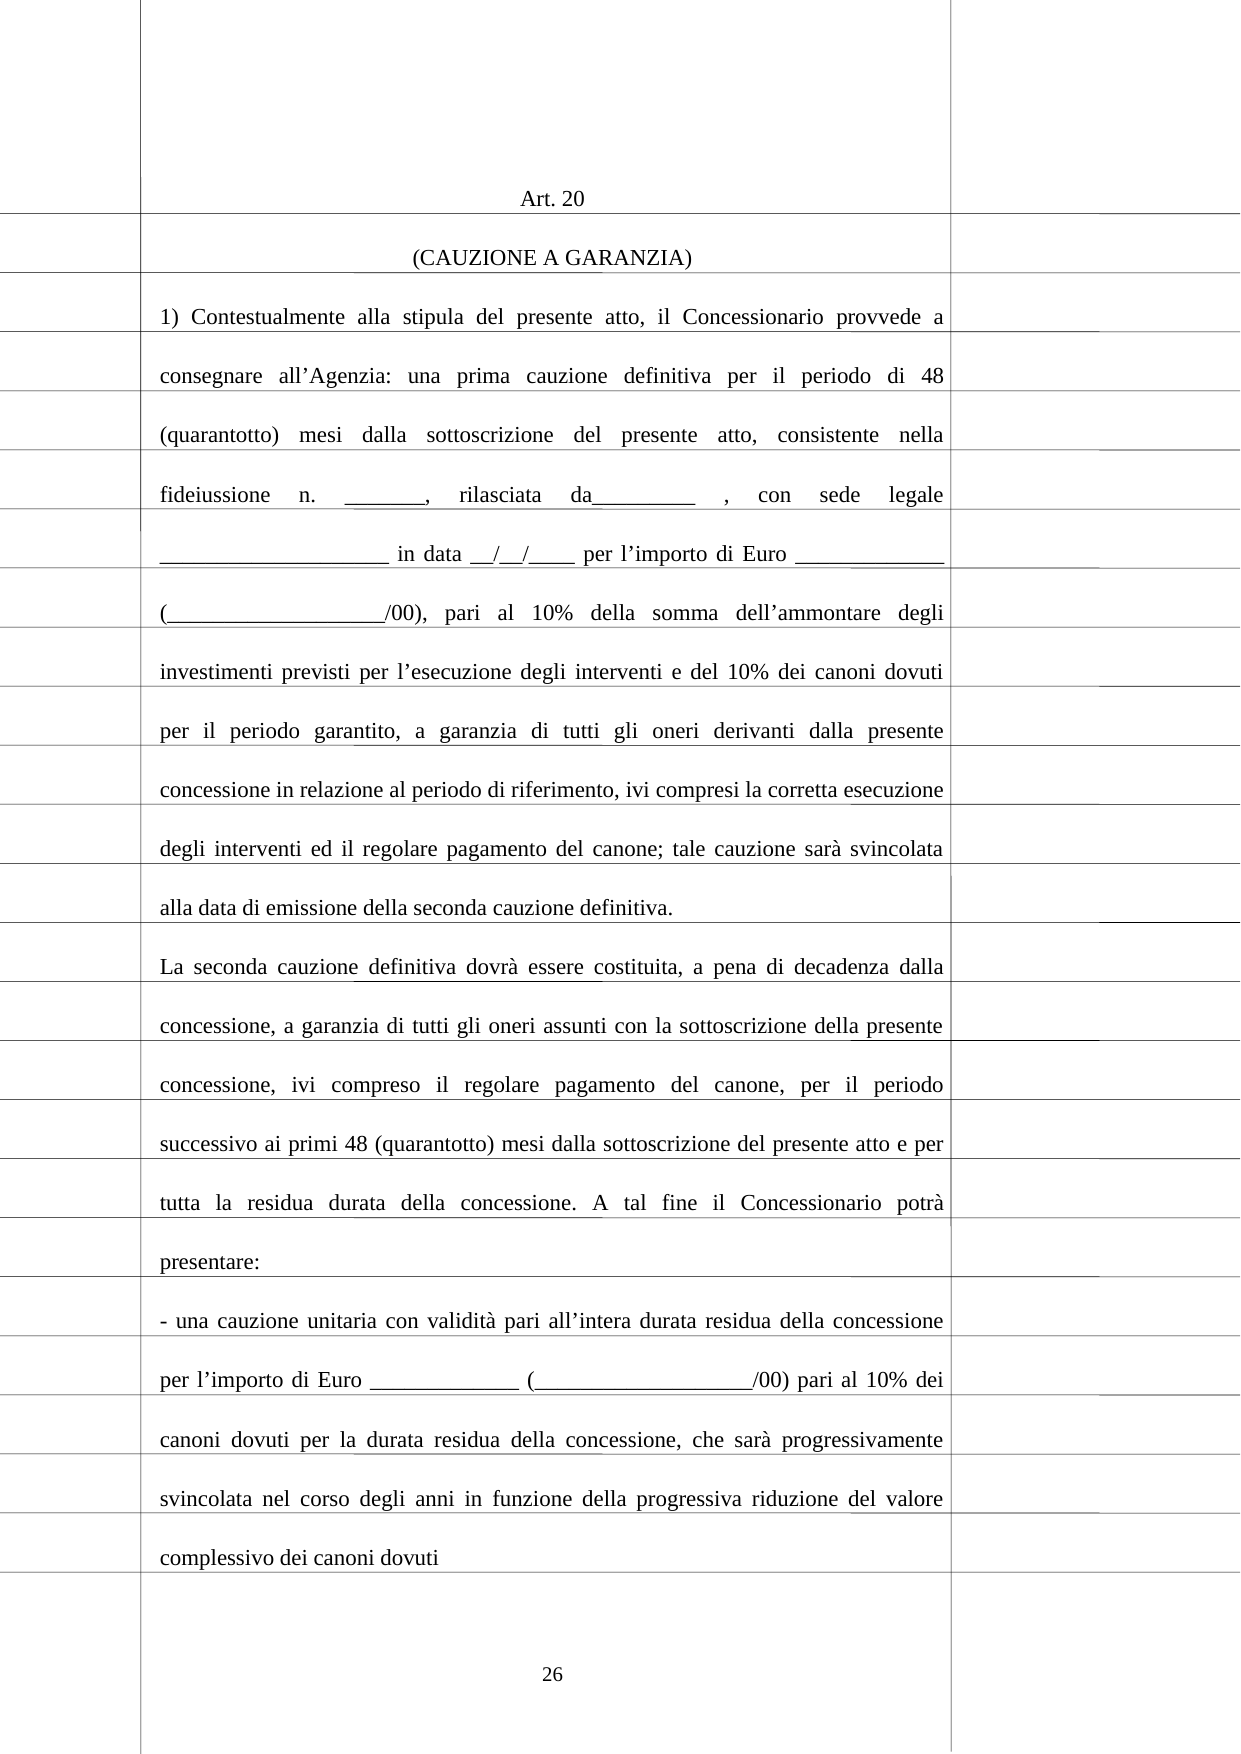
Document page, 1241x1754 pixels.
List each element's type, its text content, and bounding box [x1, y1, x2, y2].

text concessione, ivi compreso il regolare pagamento del canone, per il periodo [159, 1041, 945, 1099]
text (quarantotto) mesi dalla sottoscrizione del presente atto, consistente nella [159, 392, 945, 449]
text complessivo dei canoni dovuti [159, 1514, 945, 1571]
text (___________________/00), pari al 10% della somma dell’ammontare degli [159, 569, 945, 626]
text canoni dovuti per la durata residua della concessione, che sarà progressivamente [159, 1396, 945, 1453]
text degli interventi ed il regolare pagamento del canone; tale cauzione sarà svincolata [159, 805, 945, 863]
text successivo ai primi 48 (quarantotto) mesi dalla sottoscrizione del presente atto e per [159, 1100, 945, 1158]
text concessione in relazione al periodo di riferimento, ivi compresi la corretta esecuzione [159, 746, 945, 803]
text concessione, a garanzia di tutti gli oneri assunti con la sottoscrizione della presente [159, 982, 945, 1040]
text La seconda cauzione definitiva dovrà essere costituita, a pena di decadenza dalla [159, 927, 945, 981]
text 1) Contestualmente alla stipula del presente atto, il Concessionario provvede a [159, 278, 945, 331]
text presentare: [159, 1218, 945, 1276]
text tutta la residua durata della concessione. A tal fine il Concessionario potrà [159, 1159, 945, 1217]
text investimenti previsti per l’esecuzione degli interventi e del 10% dei canoni dovuti [159, 628, 945, 685]
text fideiussione n. _______, rilasciata da_________ , con sede legale [159, 451, 945, 508]
text per l’importo di Euro _____________ (___________________/00) pari al 10% dei [159, 1337, 945, 1394]
text per il periodo garantito, a garanzia di tutti gli oneri derivanti dalla presente [159, 687, 945, 745]
text (CAUZIONE A GARANZIA) [159, 218, 945, 272]
text ____________________ in data __/__/____ per l’importo di Euro _____________ [159, 510, 945, 567]
text svincolata nel corso degli anni in funzione della progressiva riduzione del valore [159, 1455, 945, 1512]
text [159, 273, 945, 278]
text [159, 214, 945, 218]
text Art. 20 [159, 159, 945, 213]
text alla data di emissione della seconda cauzione definitiva. [159, 864, 945, 922]
text consegnare all’Agenzia: una prima cauzione definitiva per il periodo di 48 [159, 332, 945, 390]
text - una cauzione unitaria con validità pari all’intera durata residua della concessione [159, 1282, 945, 1335]
